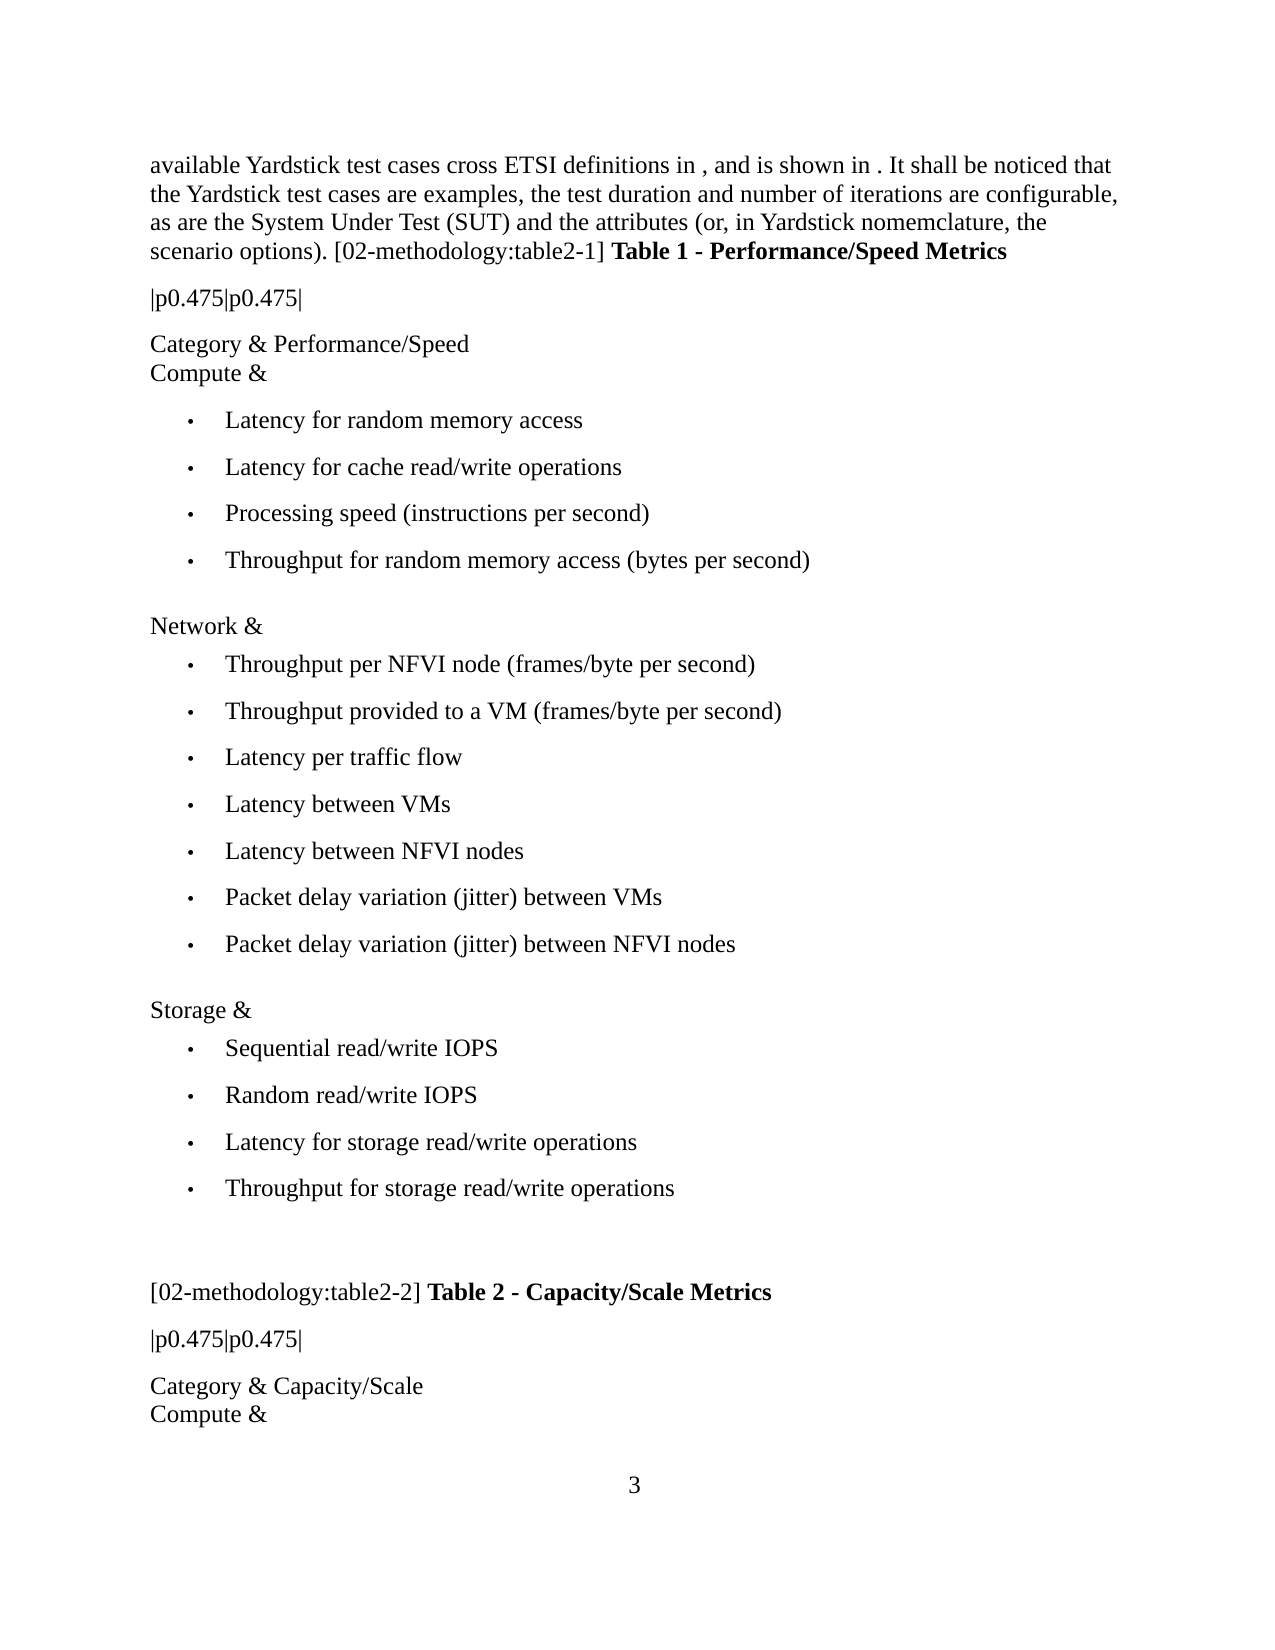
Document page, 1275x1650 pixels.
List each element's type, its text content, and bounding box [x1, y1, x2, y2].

list Sequential read/write IOPS [187, 1033, 1125, 1062]
text Network & [150, 583, 1125, 640]
list Latency for storage read/write operations [187, 1127, 1125, 1155]
text [02-methodology:table2-2] Table 2 - Capacity/Scale Metrics [150, 1277, 1125, 1306]
list Throughput per NFVI node (frames/byte per second) [187, 649, 1125, 678]
list Packet delay variation (jitter) between VMs [187, 882, 1125, 911]
text available Yardstick test cases cross ETSI definitions in , and is shown in . It shall be noticed that the Yardstick test cases are examples, the test duration and number of iterations are configurable, as are the System Under Test (SUT) and the attributes (or, in Yardstick nomemclature, the scenario options). [02-methodology:table2-1] Table 1 - Performance/Speed Metrics [150, 150, 1125, 265]
list Throughput for storage read/write operations [187, 1173, 1125, 1202]
list Throughput provided to a VM (frames/byte per second) [187, 696, 1125, 724]
text Category & Capacity/Scale Compute & [150, 1371, 1125, 1428]
text Category & Performance/Speed Compute & [150, 329, 1125, 387]
list Random read/write IOPS [187, 1080, 1125, 1109]
list Throughput for random memory access (bytes per second) [187, 545, 1125, 574]
list Processing speed (instructions per second) [187, 498, 1125, 527]
list Latency between NFVI nodes [187, 836, 1125, 864]
list Latency per traffic flow [187, 742, 1125, 771]
text |p0.475|p0.475| [150, 1324, 1125, 1353]
list Latency between VMs [187, 789, 1125, 818]
text Storage & [150, 967, 1125, 1024]
list Packet delay variation (jitter) between NFVI nodes [187, 929, 1125, 958]
text |p0.475|p0.475| [150, 283, 1125, 312]
list Latency for random memory access [187, 405, 1125, 434]
list Latency for cache read/write operations [187, 452, 1125, 480]
